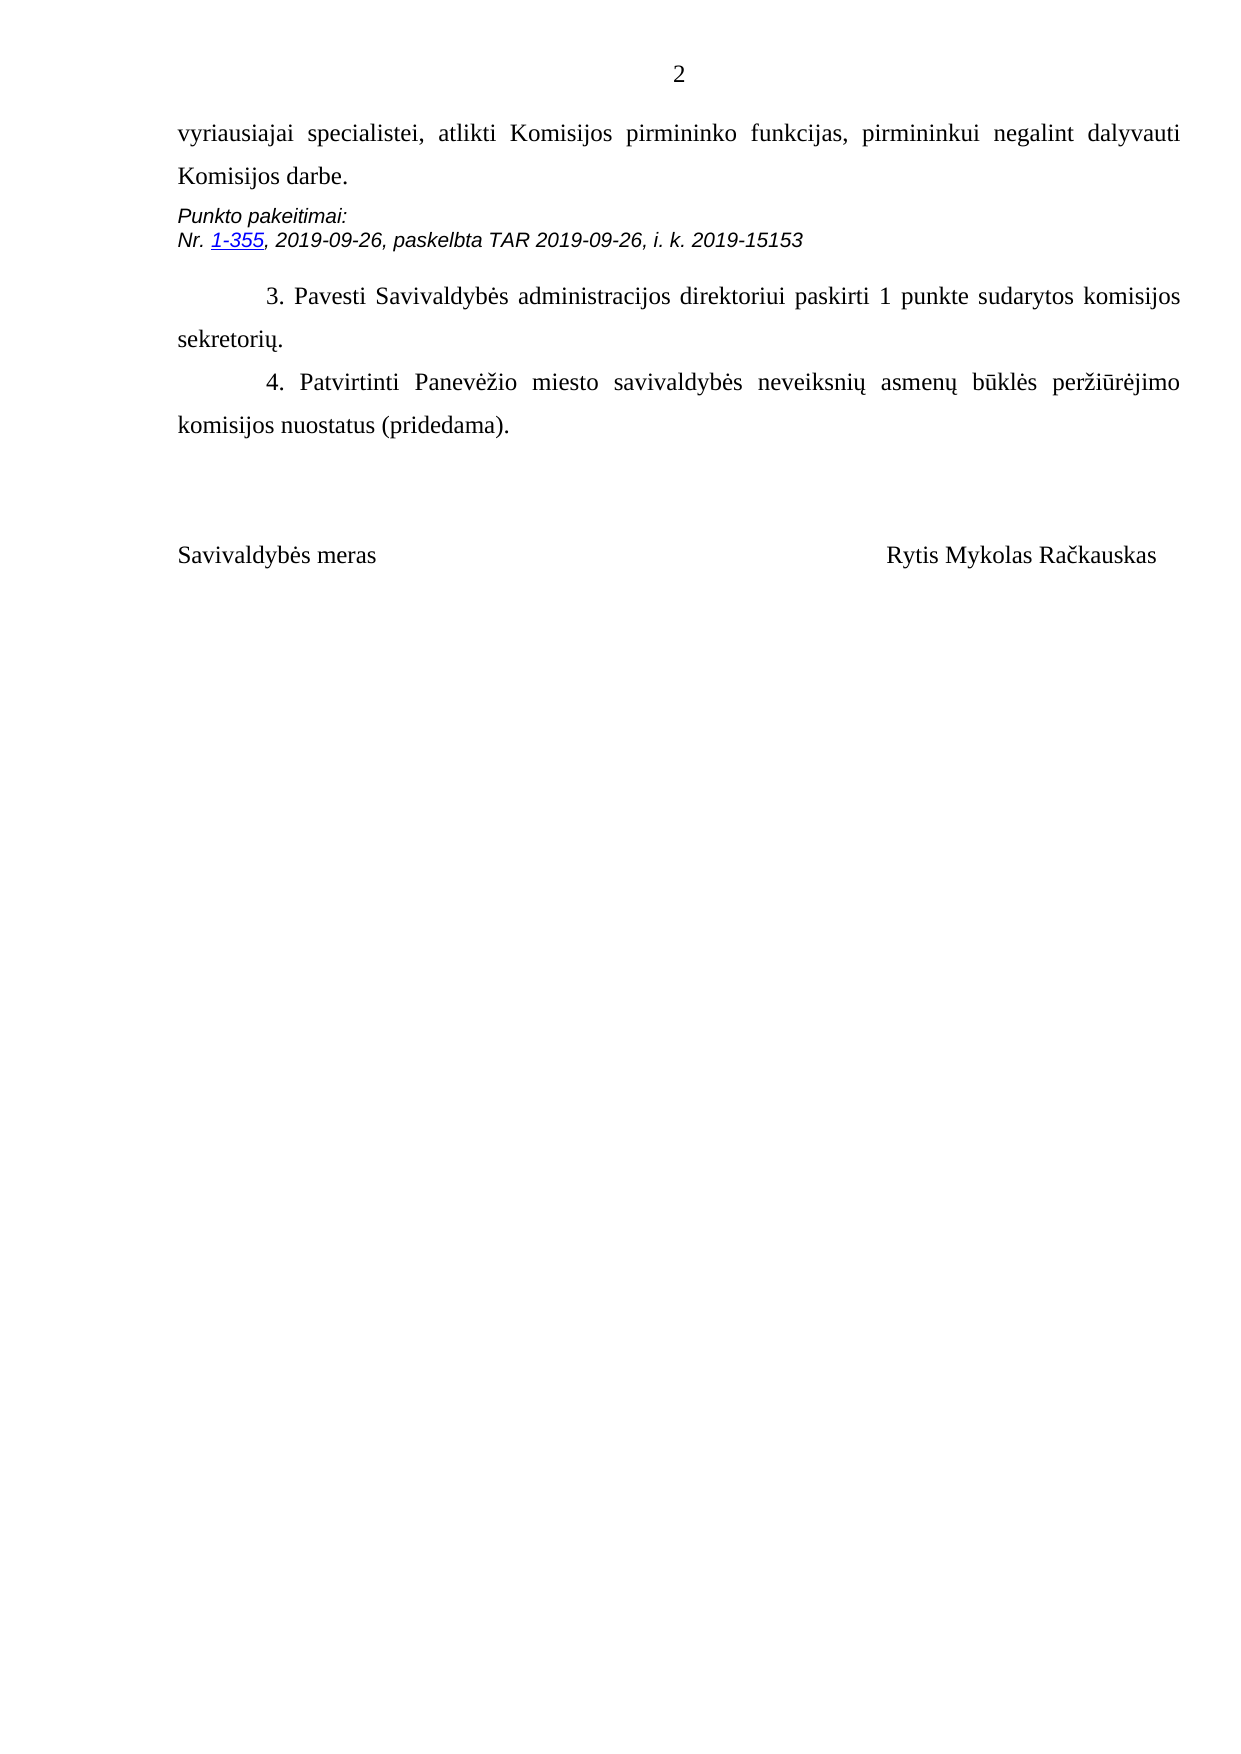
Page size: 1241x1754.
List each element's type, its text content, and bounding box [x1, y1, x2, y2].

text vyriausiajai specialistei, atlikti Komisijos pirmininko funkcijas, pirmininkui negalint dalyvauti Komisijos darbe. [177, 118, 1181, 190]
text Nr. 1-355, 2019-09-26, paskelbta TAR 2019-09-26, i. k. 2019-15153 [177, 228, 1181, 252]
text Punkto pakeitimai: [177, 204, 1181, 228]
text Savivaldybės meras Rytis Mykolas Račkauskas [177, 540, 1181, 568]
text 4. Patvirtinti Panevėžio miesto savivaldybės neveiksnių asmenų būklės peržiūrėjimo komisijos nuostatus (pridedama). [177, 367, 1181, 439]
text 3. Pavesti Savivaldybės administracijos direktoriui paskirti 1 punkte sudarytos komisijos sekretorių. [177, 281, 1181, 353]
